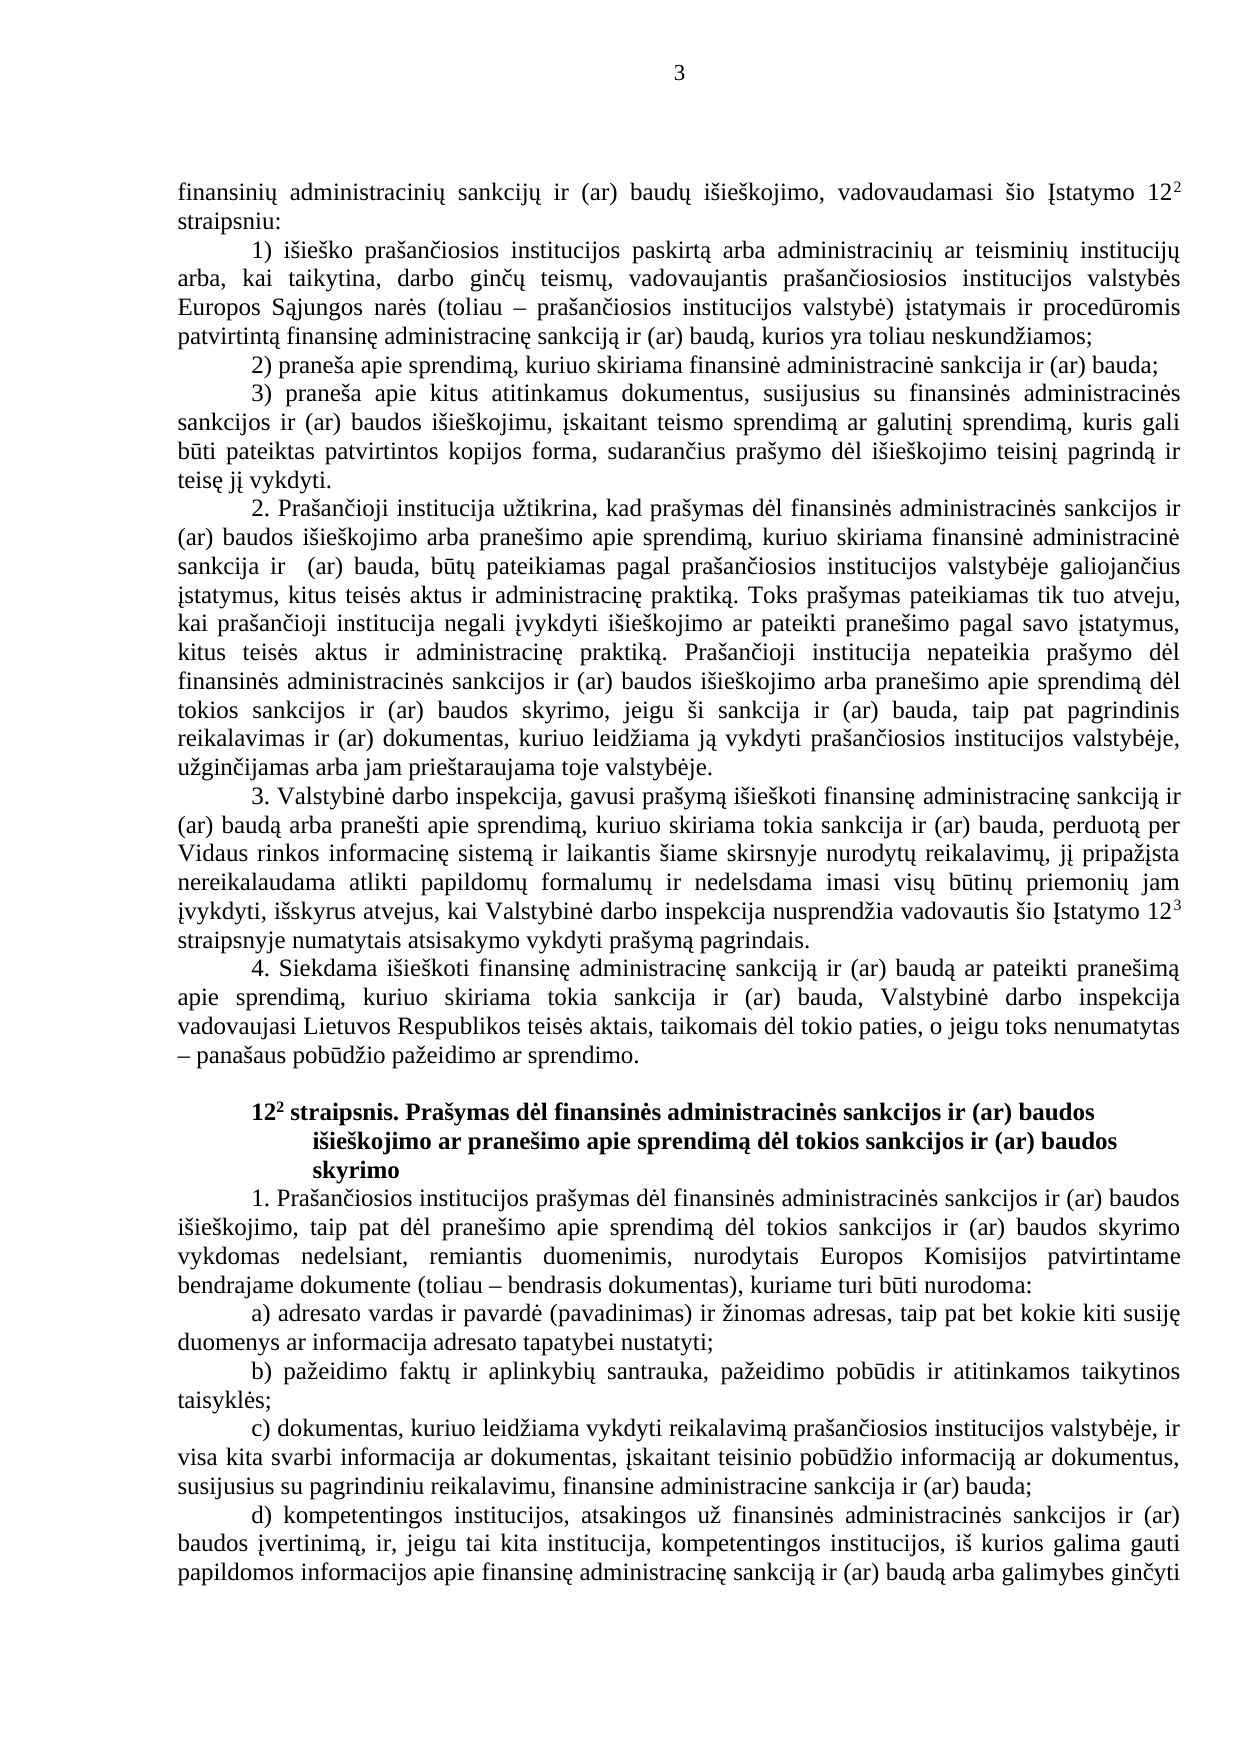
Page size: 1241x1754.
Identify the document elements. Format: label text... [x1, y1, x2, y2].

text a) adresato vardas ir pavardė (pavadinimas) ir žinomas adresas, taip pat bet kokie kiti susiję duomenys ar informacija adresato tapatybei nustatyti; [177, 1298, 1181, 1356]
text finansinių administracinių sankcijų ir (ar) baudų išieškojimo, vadovaudamasi šio Įstatymo 122 straipsniu: [177, 177, 1181, 235]
text 2) praneša apie sprendimą, kuriuo skiriama finansinė administracinė sankcija ir (ar) bauda; [177, 350, 1181, 378]
text 4. Siekdama išieškoti finansinę administracinę sankciją ir (ar) baudą ar pateikti pranešimą apie sprendimą, kuriuo skiriama tokia sankcija ir (ar) bauda, Valstybinė darbo inspekcija vadovaujasi Lietuvos Respublikos teisės aktais, taikomais dėl tokio paties, o jeigu toks nenumatytas – panašaus pobūdžio pažeidimo ar sprendimo. [177, 953, 1181, 1068]
text 3. Valstybinė darbo inspekcija, gavusi prašymą išieškoti finansinę administracinę sankciją ir (ar) baudą arba pranešti apie sprendimą, kuriuo skiriama tokia sankcija ir (ar) bauda, perduotą per Vidaus rinkos informacinę sistemą ir laikantis šiame skirsnyje nurodytų reikalavimų, jį pripažįsta nereikalaudama atlikti papildomų formalumų ir nedelsdama imasi visų būtinų priemonių jam įvykdyti, išskyrus atvejus, kai Valstybinė darbo inspekcija nusprendžia vadovautis šio Įstatymo 123 straipsnyje numatytais atsisakymo vykdyti prašymą pagrindais. [177, 781, 1181, 953]
text 122 straipsnis. Prašymas dėl finansinės administracinės sankcijos ir (ar) baudos išieškojimo ar pranešimo apie sprendimą dėl tokios sankcijos ir (ar) baudos skyrimo [177, 1097, 1181, 1183]
text 1) išieško prašančiosios institucijos paskirtą arba administracinių ar teisminių institucijų arba, kai taikytina, darbo ginčų teismų, vadovaujantis prašančiosiosios institucijos valstybės Europos Sąjungos narės (toliau – prašančiosios institucijos valstybė) įstatymais ir procedūromis patvirtintą finansinę administracinę sankciją ir (ar) baudą, kurios yra toliau neskundžiamos; [177, 235, 1181, 350]
text 1. Prašančiosios institucijos prašymas dėl finansinės administracinės sankcijos ir (ar) baudos išieškojimo, taip pat dėl pranešimo apie sprendimą dėl tokios sankcijos ir (ar) baudos skyrimo vykdomas nedelsiant, remiantis duomenimis, nurodytais Europos Komisijos patvirtintame bendrajame dokumente (toliau – bendrasis dokumentas), kuriame turi būti nurodoma: [177, 1183, 1181, 1298]
text c) dokumentas, kuriuo leidžiama vykdyti reikalavimą prašančiosios institucijos valstybėje, ir visa kita svarbi informacija ar dokumentas, įskaitant teisinio pobūdžio informaciją ar dokumentus, susijusius su pagrindiniu reikalavimu, finansine administracine sankcija ir (ar) bauda; [177, 1413, 1181, 1500]
text d) kompetentingos institucijos, atsakingos už finansinės administracinės sankcijos ir (ar) baudos įvertinimą, ir, jeigu tai kita institucija, kompetentingos institucijos, iš kurios galima gauti papildomos informacijos apie finansinę administracinę sankciją ir (ar) baudą arba galimybes ginčyti [177, 1500, 1181, 1586]
text b) pažeidimo faktų ir aplinkybių santrauka, pažeidimo pobūdis ir atitinkamos taikytinos taisyklės; [177, 1356, 1181, 1413]
text 3) praneša apie kitus atitinkamus dokumentus, susijusius su finansinės administracinės sankcijos ir (ar) baudos išieškojimu, įskaitant teismo sprendimą ar galutinį sprendimą, kuris gali būti pateiktas patvirtintos kopijos forma, sudarančius prašymo dėl išieškojimo teisinį pagrindą ir teisę jį vykdyti. [177, 378, 1181, 493]
text 2. Prašančioji institucija užtikrina, kad prašymas dėl finansinės administracinės sankcijos ir (ar) baudos išieškojimo arba pranešimo apie sprendimą, kuriuo skiriama finansinė administracinė sankcija ir (ar) bauda, būtų pateikiamas pagal prašančiosios institucijos valstybėje galiojančius įstatymus, kitus teisės aktus ir administracinę praktiką. Toks prašymas pateikiamas tik tuo atveju, kai prašančioji institucija negali įvykdyti išieškojimo ar pateikti pranešimo pagal savo įstatymus, kitus teisės aktus ir administracinę praktiką. Prašančioji institucija nepateikia prašymo dėl finansinės administracinės sankcijos ir (ar) baudos išieškojimo arba pranešimo apie sprendimą dėl tokios sankcijos ir (ar) baudos skyrimo, jeigu ši sankcija ir (ar) bauda, taip pat pagrindinis reikalavimas ir (ar) dokumentas, kuriuo leidžiama ją vykdyti prašančiosios institucijos valstybėje, užginčijamas arba jam prieštaraujama toje valstybėje. [177, 493, 1181, 781]
